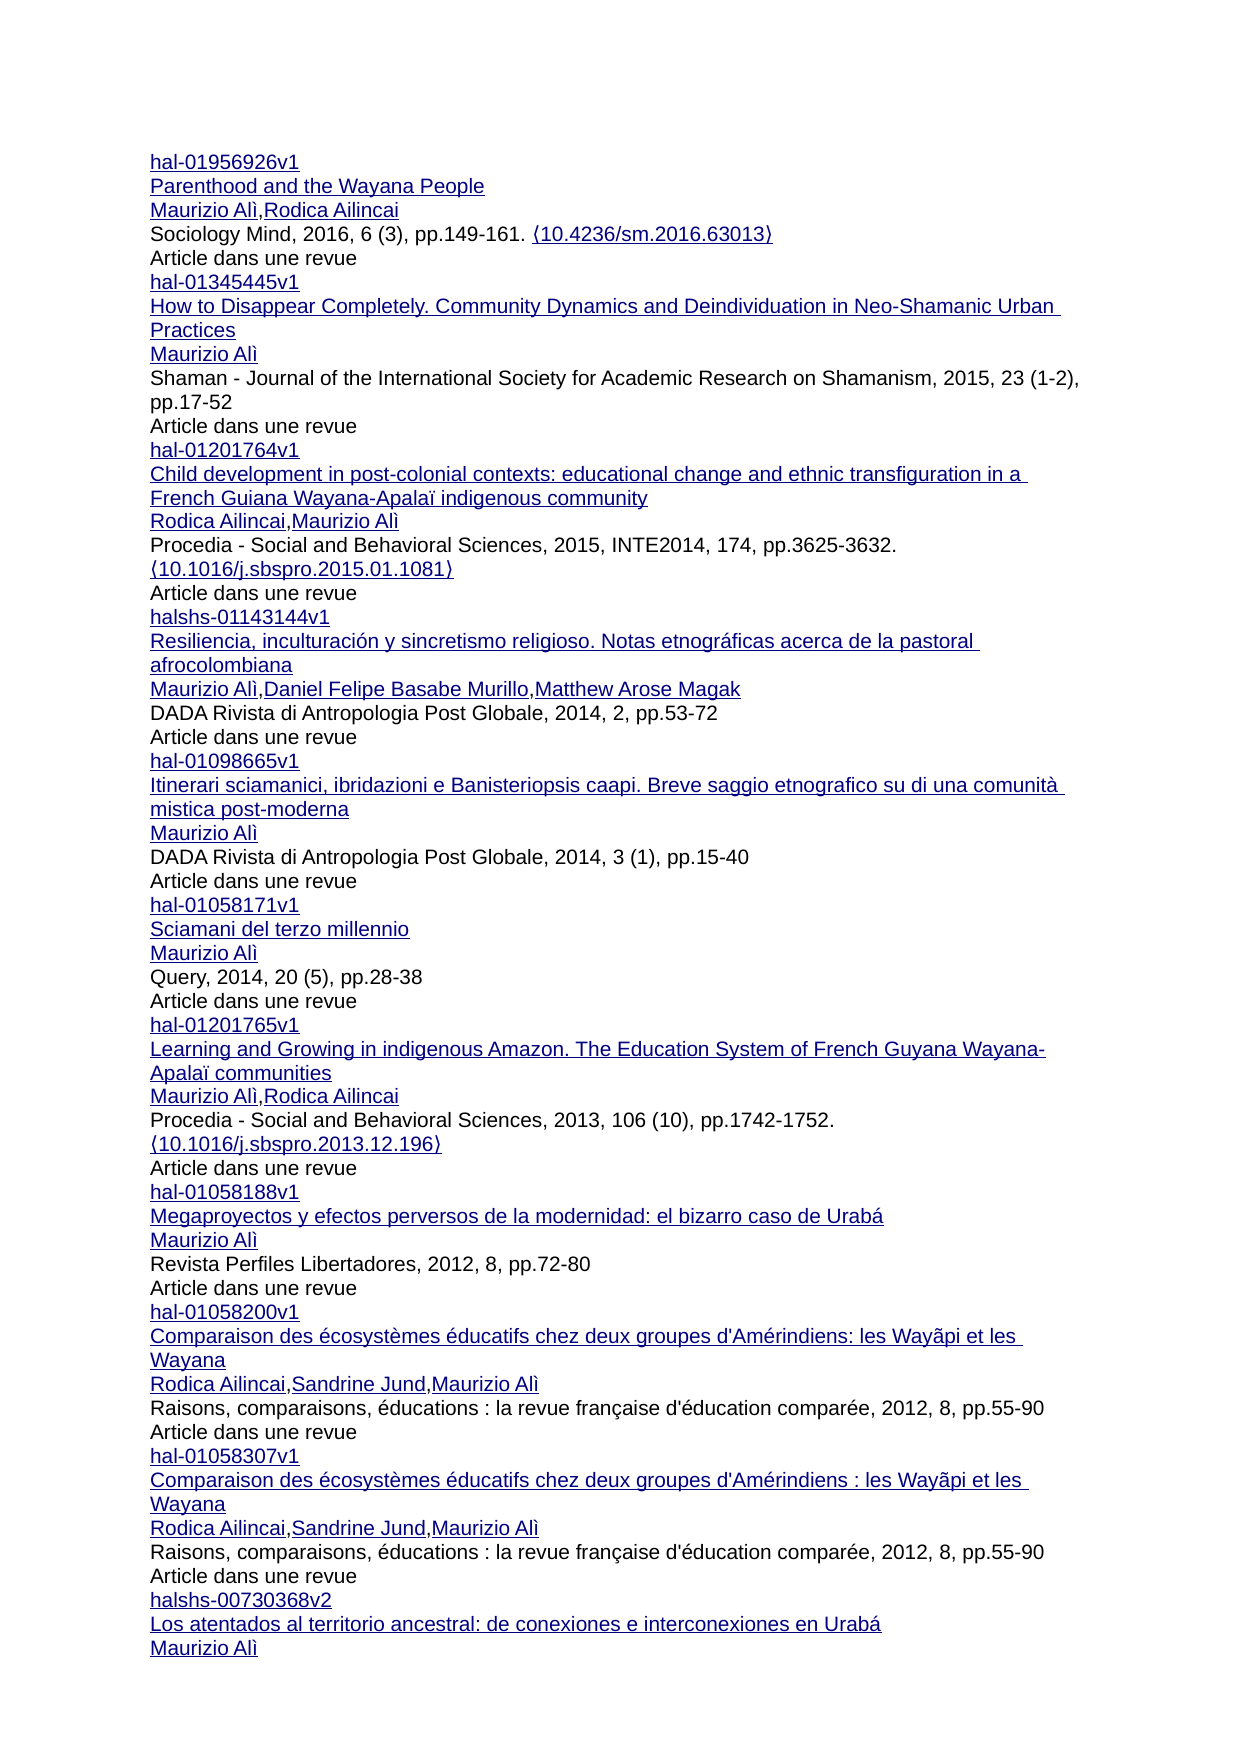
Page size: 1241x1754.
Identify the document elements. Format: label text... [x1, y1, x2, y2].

table_cell Los atentados al territorio ancestral: de conexiones e interconexiones en Urabá Maurizio Alì [150, 1611, 1090, 1659]
table_cell Resiliencia, inculturación y sincretismo religioso. Notas etnográficas acerca de la pastoral afrocolombiana Maurizio Alì,Daniel Felipe Basabe Murillo,Matthew Arose Magak DADA Rivista di Antropologia Post Globale, 2014, 2, pp.53-72 Article dans une revue hal-01098665v1 [150, 629, 1090, 773]
table_cell Itinerari sciamanici, ibridazioni e Banisteriopsis caapi. Breve saggio etnografico su di una comunità mistica post-moderna Maurizio Alì DADA Rivista di Antropologia Post Globale, 2014, 3 (1), pp.15-40 Article dans une revue hal-01058171v1 [150, 773, 1090, 917]
table_cell hal-01956926v1 [150, 150, 1090, 174]
table_cell Parenthood and the Wayana People Maurizio Alì,Rodica Ailincai Sociology Mind, 2016, 6 (3), pp.149-161. ⟨10.4236/sm.2016.63013⟩ Article dans une revue hal-01345445v1 [150, 174, 1090, 294]
table_cell Sciamani del terzo millennio Maurizio Alì Query, 2014, 20 (5), pp.28-38 Article dans une revue hal-01201765v1 [150, 917, 1090, 1036]
table_cell How to Disappear Completely. Community Dynamics and Deindividuation in Neo-Shamanic Urban Practices Maurizio Alì Shaman - Journal of the International Society for Academic Research on Shamanism, 2015, 23 (1-2), pp.17-52 Article dans une revue hal-01201764v1 [150, 294, 1090, 461]
table_cell Learning and Growing in indigenous Amazon. The Education System of French Guyana Wayana-Apalaï communities Maurizio Alì,Rodica Ailincai Procedia - Social and Behavioral Sciences, 2013, 106 (10), pp.1742-1752. ⟨10.1016/j.sbspro.2013.12.196⟩ Article dans une revue hal-01058188v1 [150, 1036, 1090, 1204]
table_cell Child development in post-colonial contexts: educational change and ethnic transfiguration in a French Guiana Wayana-Apalaï indigenous community Rodica Ailincai,Maurizio Alì Procedia - Social and Behavioral Sciences, 2015, INTE2014, 174, pp.3625-3632. ⟨10.1016/j.sbspro.2015.01.1081⟩ Article dans une revue halshs-01143144v1 [150, 461, 1090, 629]
table_cell Comparaison des écosystèmes éducatifs chez deux groupes d'Amérindiens : les Wayãpi et les Wayana Rodica Ailincai,Sandrine Jund,Maurizio Alì Raisons, comparaisons, éducations : la revue française d'éducation comparée, 2012, 8, pp.55-90 Article dans une revue halshs-00730368v2 [150, 1468, 1090, 1611]
table_cell Megaproyectos y efectos perversos de la modernidad: el bizarro caso de Urabá Maurizio Alì Revista Perfiles Libertadores, 2012, 8, pp.72-80 Article dans une revue hal-01058200v1 [150, 1204, 1090, 1324]
table_cell Comparaison des écosystèmes éducatifs chez deux groupes d'Amérindiens: les Wayãpi et les Wayana Rodica Ailincai,Sandrine Jund,Maurizio Alì Raisons, comparaisons, éducations : la revue française d'éducation comparée, 2012, 8, pp.55-90 Article dans une revue hal-01058307v1 [150, 1324, 1090, 1468]
